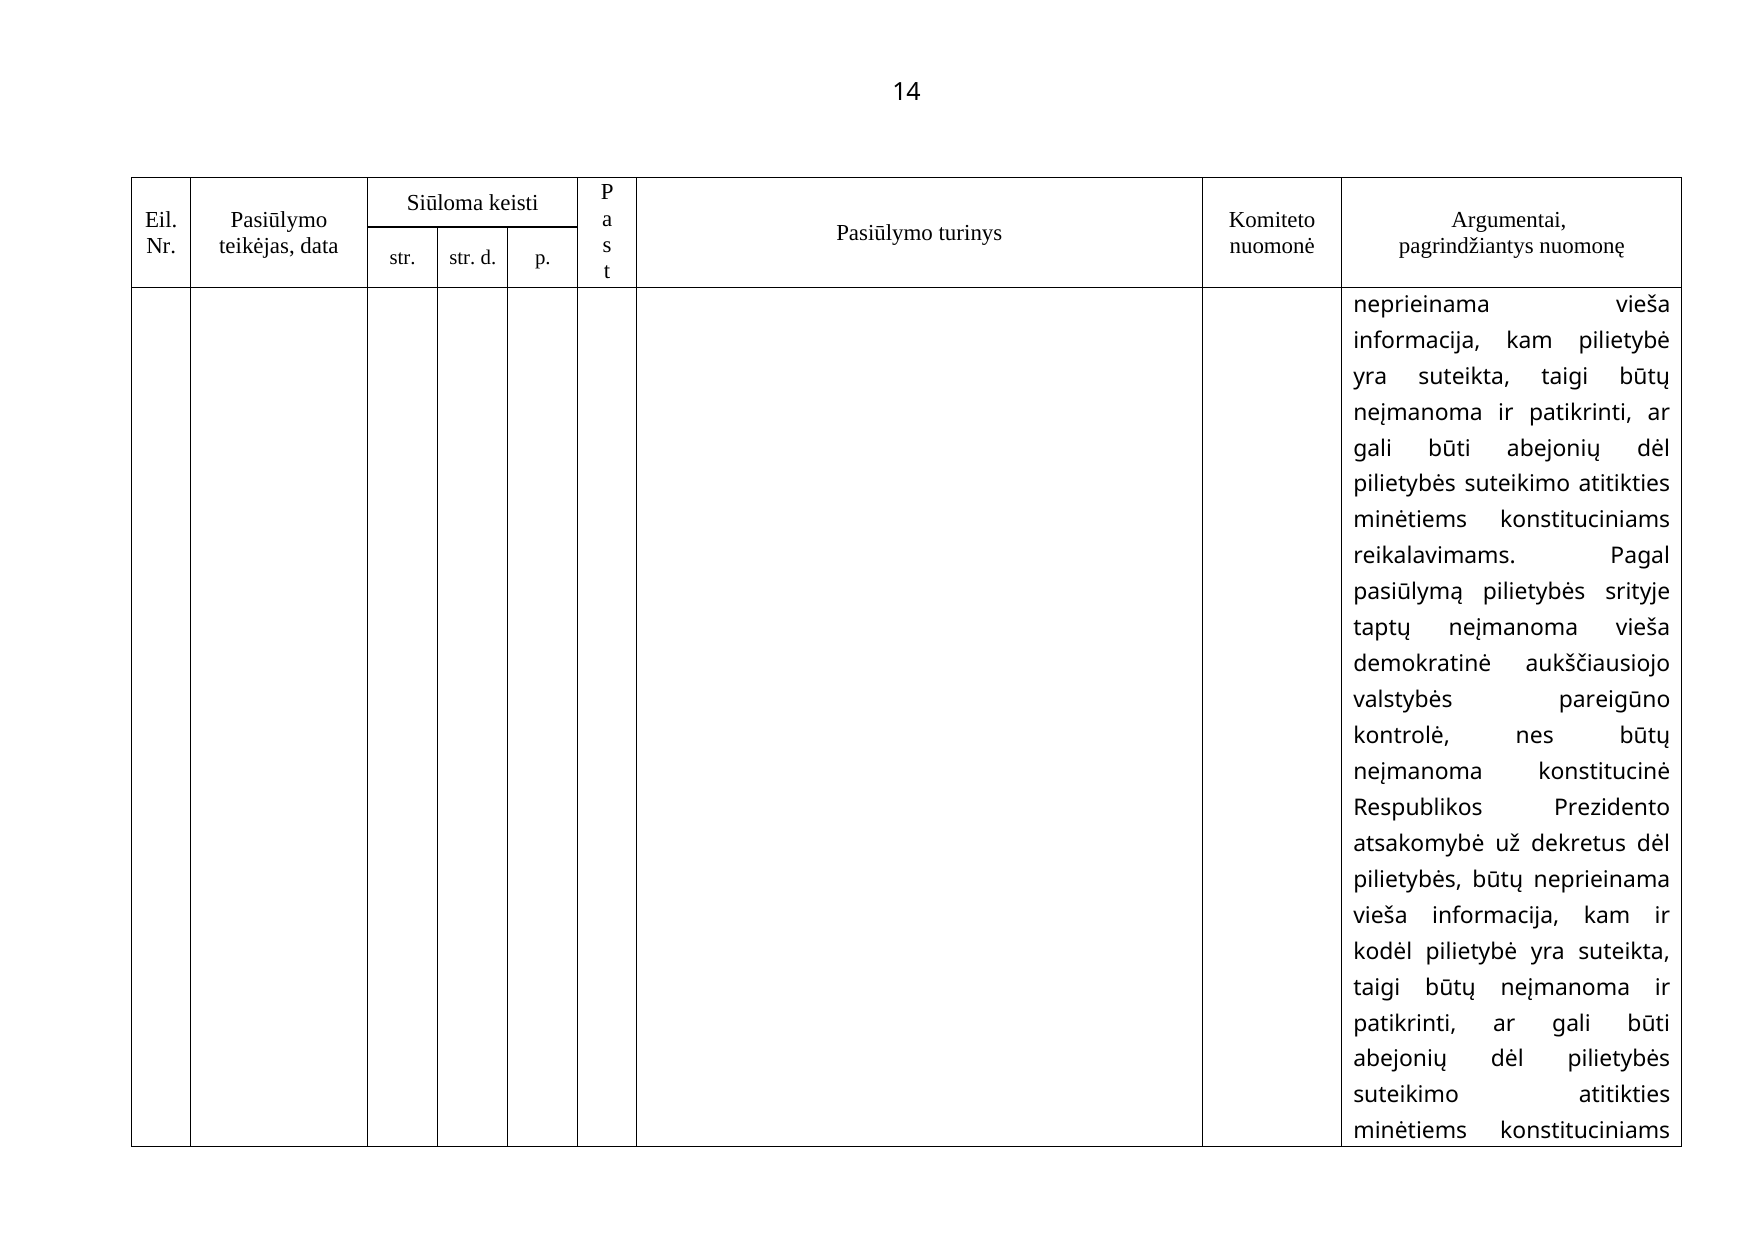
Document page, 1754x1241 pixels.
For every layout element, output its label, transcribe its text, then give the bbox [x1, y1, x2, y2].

table_cell str. d. [438, 228, 507, 287]
table_cell neprieinama vieša informacija, kam pilietybė yra suteikta, taigi būtų neįmanoma ir patikrinti, ar gali būti abejonių dėl pilietybės suteikimo atitikties minėtiems konstituciniams reikalavimams. Pagal pasiūlymą pilietybės srityje taptų neįmanoma vieša demokratinė aukščiausiojo valstybės pareigūno kontrolė, nes būtų neįmanoma konstitucinė Respublikos Prezidento atsakomybė už dekretus dėl pilietybės, būtų neprieinama vieša informacija, kam ir kodėl pilietybė yra suteikta, taigi būtų neįmanoma ir patikrinti, ar gali būti abejonių dėl pilietybės suteikimo atitikties minėtiems konstituciniams [1342, 288, 1681, 1146]
table_cell [637, 288, 1202, 1146]
table_cell [191, 288, 367, 1146]
table_header Argumentai, pagrindžiantys nuomonę [1342, 178, 1681, 287]
table_header Pasiūlymo turinys [637, 178, 1202, 287]
table_cell [1203, 288, 1341, 1146]
table_header Komiteto nuomonė [1203, 178, 1341, 287]
table_cell [438, 288, 507, 1146]
table_header Pastabos [578, 178, 636, 287]
table_cell p. [508, 228, 577, 287]
table_header Eil. Nr. [132, 178, 190, 287]
table_cell [368, 288, 437, 1146]
table_cell [132, 288, 190, 1146]
table_cell [578, 288, 636, 1146]
table_cell [508, 288, 577, 1146]
table_header Siūloma keisti [368, 178, 577, 226]
table_cell str. [368, 228, 437, 287]
table_header Pasiūlymo teikėjas, data [191, 178, 367, 287]
